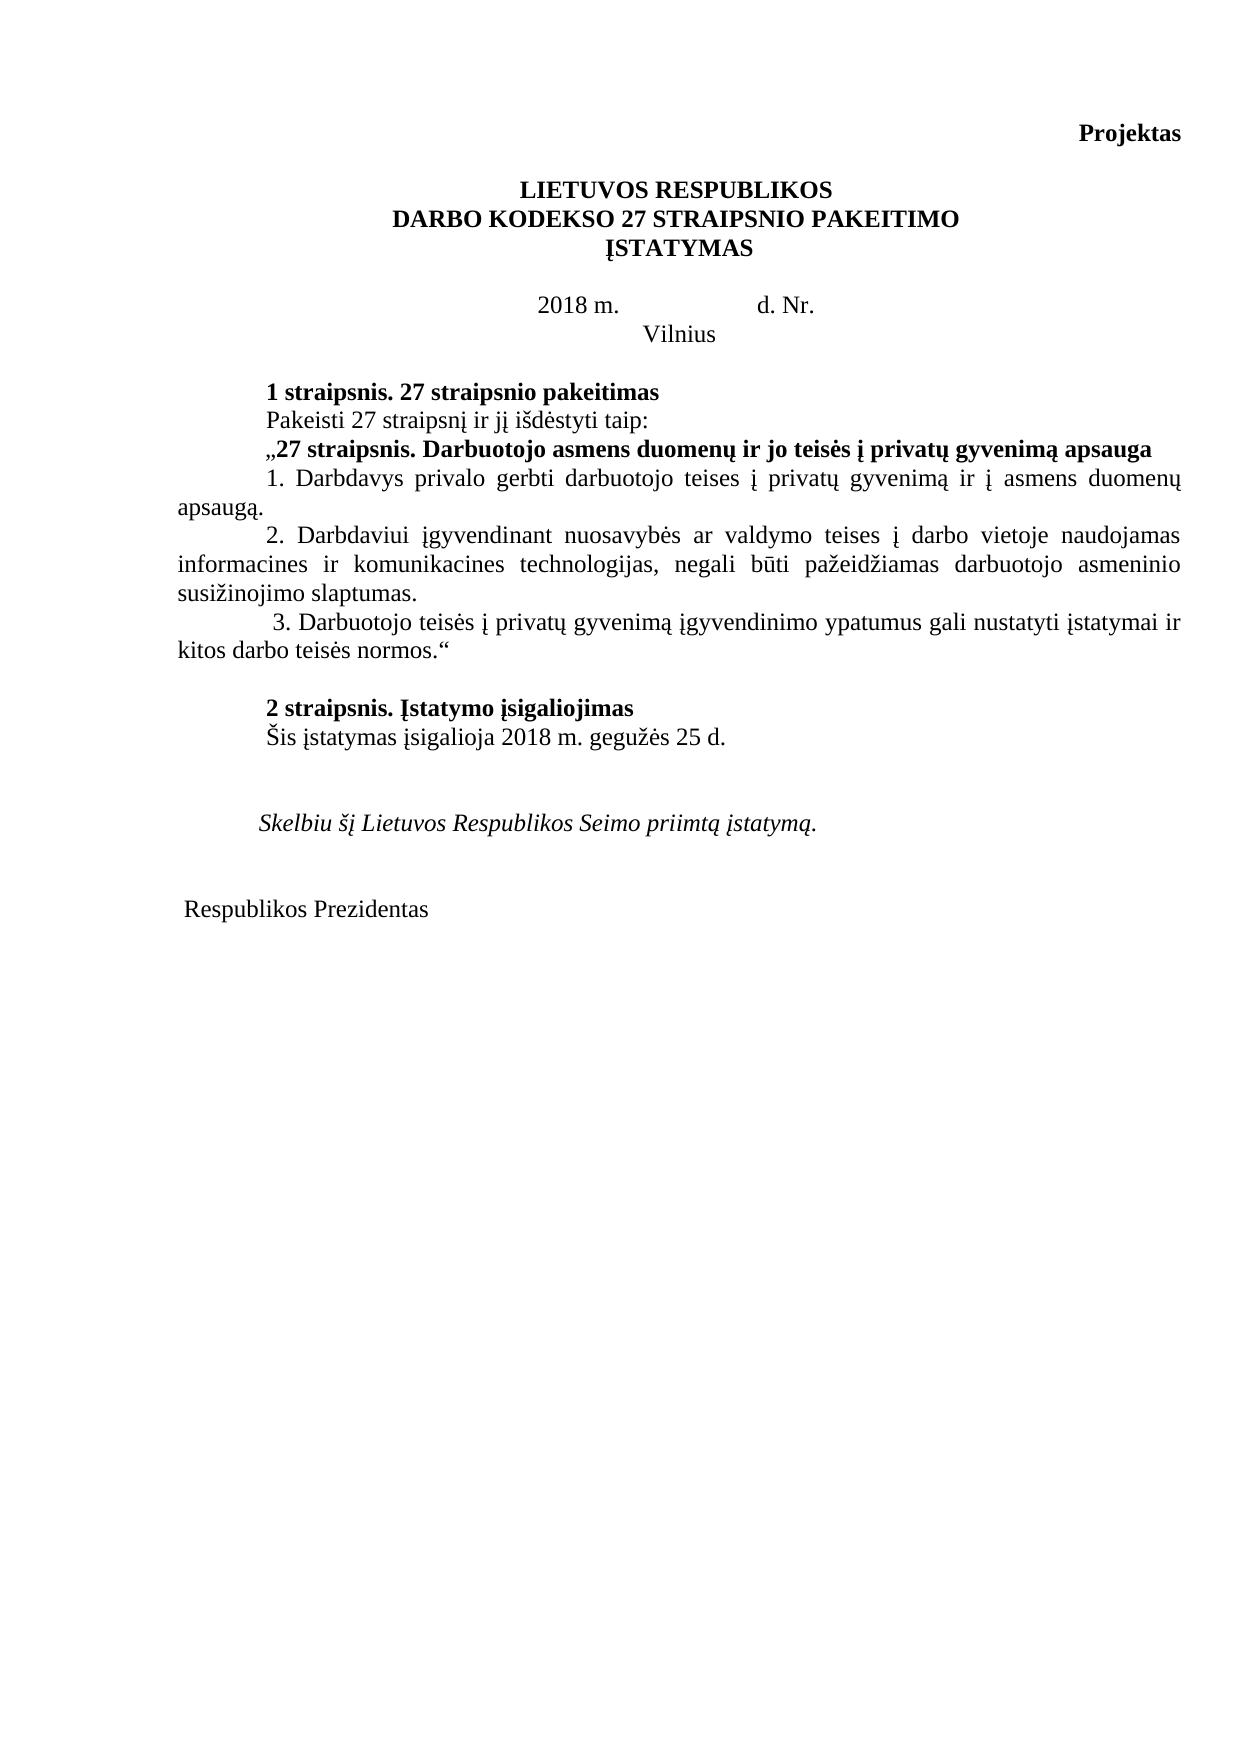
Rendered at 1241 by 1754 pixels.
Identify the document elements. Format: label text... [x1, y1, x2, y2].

text 2. Darbdaviui įgyvendinant nuosavybės ar valdymo teises į darbo vietoje naudojamas informacines ir komunikacines technologijas, negali būti pažeidžiamas darbuotojo asmeninio susižinojimo slaptumas. [177, 521, 1181, 607]
text Vilnius [177, 319, 1181, 348]
text „27 straipsnis. Darbuotojo asmens duomenų ir jo teisės į privatų gyvenimą apsauga [177, 434, 1181, 463]
text 2018 m. d. Nr. [177, 291, 1181, 319]
text 1. Darbdavys privalo gerbti darbuotojo teises į privatų gyvenimą ir į asmens duomenų apsaugą. [177, 463, 1181, 521]
text Skelbiu šį Lietuvos Respublikos Seimo priimtą įstatymą. [177, 808, 1181, 837]
text DARBO KODEKSO 27 STRAIPSNIO PAKEITIMO [177, 204, 1181, 233]
text Respublikos Prezidentas [177, 894, 1181, 923]
text 2 straipsnis. Įstatymo įsigaliojimas [177, 693, 1181, 722]
text 3. Darbuotojo teisės į privatų gyvenimą įgyvendinimo ypatumus gali nustatyti įstatymai ir kitos darbo teisės normos.“ [177, 607, 1181, 664]
text LIETUVOS RESPUBLIKOS [177, 176, 1181, 204]
text Pakeisti 27 straipsnį ir jį išdėstyti taip: [177, 406, 1181, 434]
text 1 straipsnis. 27 straipsnio pakeitimas [177, 377, 1181, 406]
text Projektas [945, 118, 1181, 147]
text Šis įstatymas įsigalioja 2018 m. gegužės 25 d. [177, 722, 1181, 751]
text ĮSTATYMAS [177, 233, 1181, 262]
